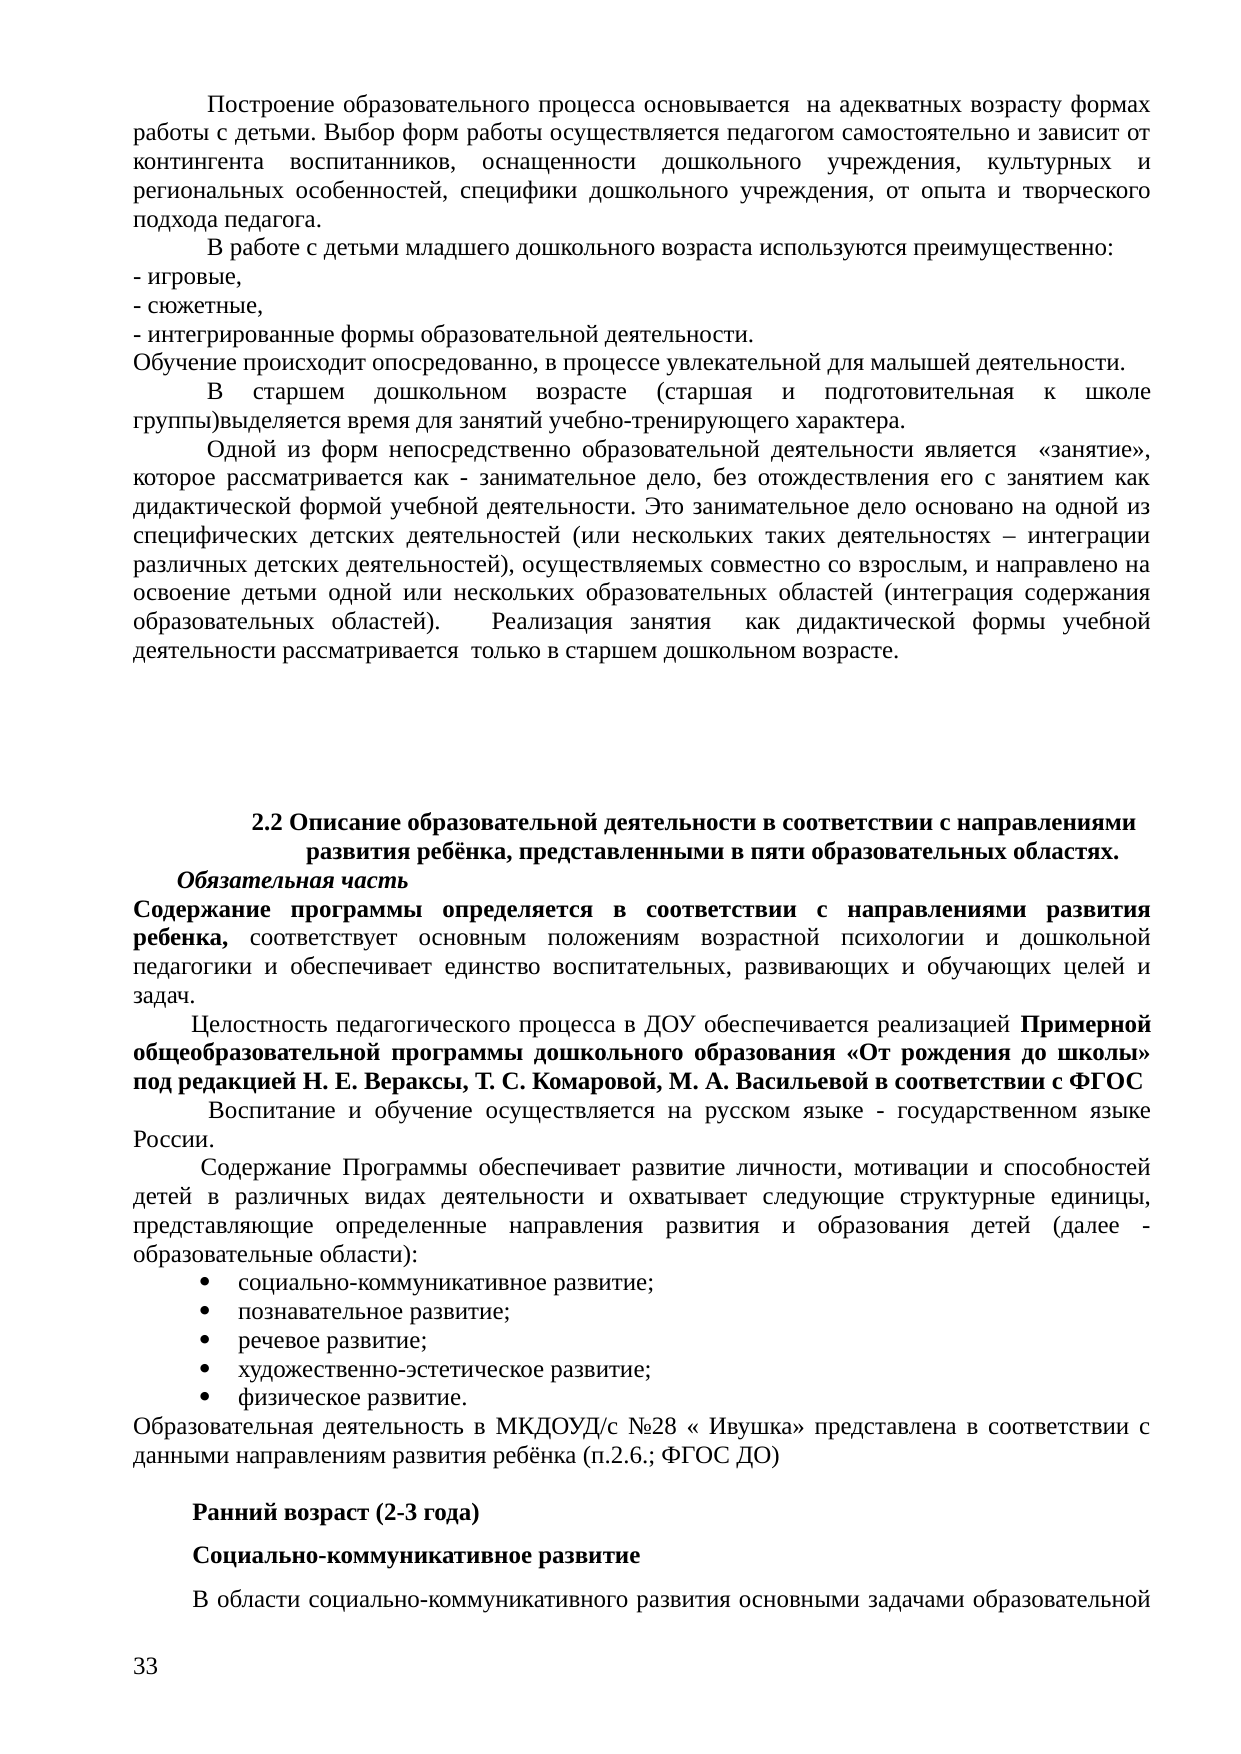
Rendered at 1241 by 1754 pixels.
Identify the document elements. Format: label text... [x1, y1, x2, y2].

text Социально-коммуникативное развитие [133, 1541, 1152, 1569]
text В работе с детьми младшего дошкольного возраста используются преимущественно: [133, 232, 1152, 261]
text Построение образовательного процесса основывается на адекватных возрасту формах работы с детьми. Выбор форм работы осуществляется педагогом самостоятельно и зависит от контингента воспитанников, оснащенности дошкольного учреждения, культурных и региональных особенностей, специфики дошкольного учреждения, от опыта и творческого подхода педагога. [133, 89, 1152, 232]
list Обязательная часть [177, 865, 1152, 894]
list художественно-эстетическое развитие; [200, 1354, 1152, 1382]
list Описание образовательной деятельности в соответствии с направлениями развития ребёнка, представленными в пяти образовательных областях. [236, 807, 1152, 865]
text Содержание Программы обеспечивает развитие личности, мотивации и способностей детей в различных видах деятельности и охватывает следующие структурные единицы, представляющие определенные направления развития и образования детей (далее - образовательные области): [133, 1152, 1152, 1267]
text В старшем дошкольном возрасте (старшая и подготовительная к школе группы)выделяется время для занятий учебно-тренирующего характера. [133, 376, 1152, 434]
list социально-коммуникативное развитие; [200, 1267, 1152, 1296]
text Одной из форм непосредственно образовательной деятельности является «занятие», которое рассматривается как - занимательное дело, без отождествления его с занятием как дидактической формой учебной деятельности. Это занимательное дело основано на одной из специфических детских деятельностей (или нескольких таких деятельностях – интеграции различных детских деятельностей), осуществляемых совместно со взрослым, и направлено на освоение детьми одной или нескольких образовательных областей (интеграция содержания образовательных областей). Реализация занятия как дидактической формы учебной деятельности рассматривается только в старшем дошкольном возрасте. [133, 434, 1152, 664]
text Обучение происходит опосредованно, в процессе увлекательной для малышей деятельности. [133, 347, 1152, 376]
text - игровые, [133, 261, 1152, 290]
text Содержание программы определяется в соответствии с направлениями развития ребенка, соответствует основным положениям возрастной психологии и дошкольной педагогики и обеспечивает единство воспитательных, развивающих и обучающих целей и задач. [133, 894, 1152, 1009]
text Образовательная деятельность в МКДОУД/с №28 « Ивушка» представлена в соответствии с данными направлениям развития ребёнка (п.2.6.; ФГОС ДО) [133, 1411, 1152, 1469]
text Целостность педагогического процесса в ДОУ обеспечивается реализацией Примерной общеобразовательной программы дошкольного образования «От рождения до школы» под редакцией Н. Е. Вераксы, Т. С. Комаровой, М. А. Васильевой в соответствии с ФГОС [133, 1009, 1152, 1095]
text Ранний возраст (2-3 года) [133, 1497, 1152, 1526]
list физическое развитие. [200, 1382, 1152, 1411]
text В области социально-коммуникативного развития основными задачами образовательной [133, 1584, 1152, 1612]
list познавательное развитие; [200, 1296, 1152, 1325]
list речевое развитие; [200, 1325, 1152, 1354]
text - интегрированные формы образовательной деятельности. [133, 319, 1152, 347]
text Воспитание и обучение осуществляется на русском языке - государственном языке России. [133, 1095, 1152, 1152]
text - сюжетные, [133, 290, 1152, 319]
